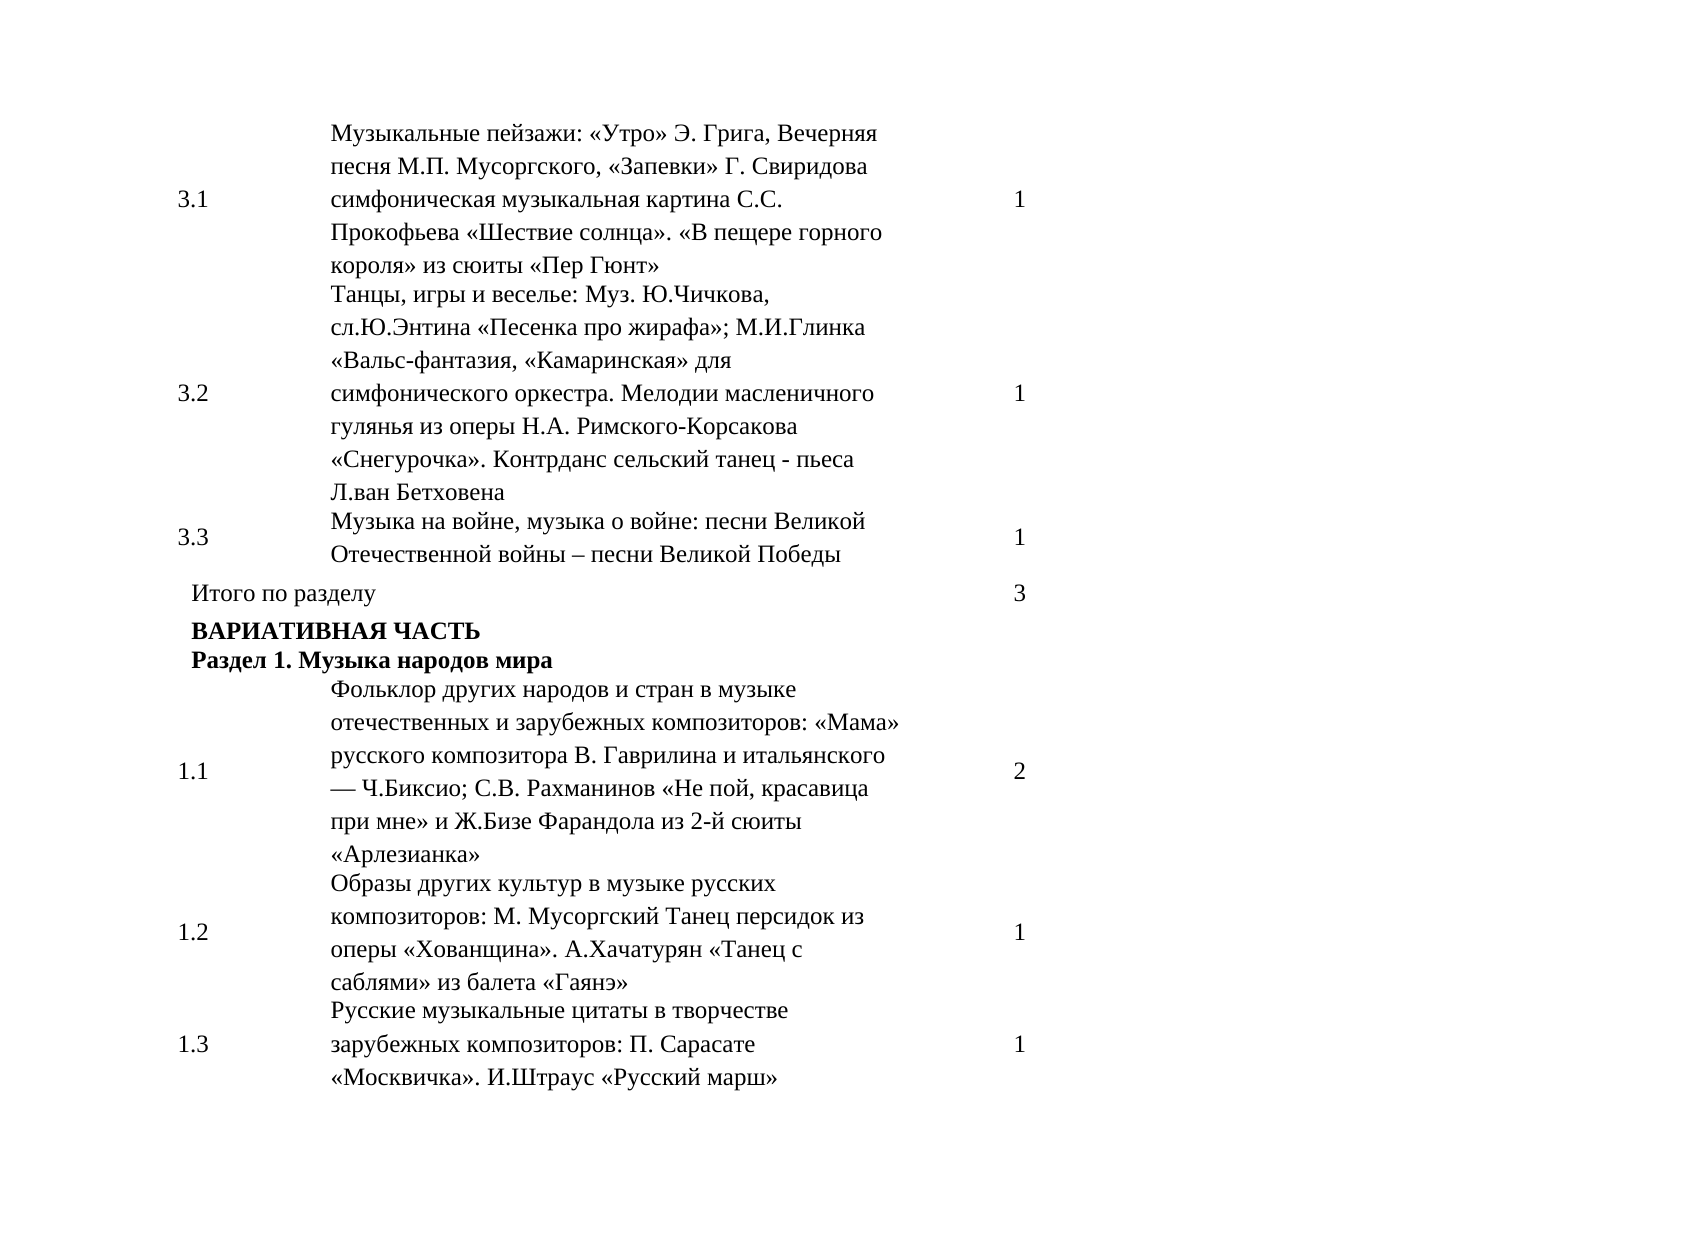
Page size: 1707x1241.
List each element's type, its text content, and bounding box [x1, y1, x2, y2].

table_cell [1113, 118, 1368, 279]
table_cell [1113, 279, 1368, 506]
table_cell Итого по разделу [166, 568, 912, 616]
table_cell 3.1 [166, 118, 305, 279]
table_cell 3 [912, 568, 1113, 616]
table_cell 1 [912, 868, 1113, 996]
table_cell Танцы, игры и веселье: Муз. Ю.Чичкова, сл.Ю.Энтина «Песенка про жирафа»; М.И.Глинка «Вальс-фантазия, «Камаринская» для симфонического оркестра. Мелодии масленичного гулянья из оперы Н.А. Римского-Корсакова «Снегурочка». Контрданс сельский танец - пьеса Л.ван Бетховена [305, 279, 912, 506]
table_cell Музыка на войне, музыка о войне: песни Великой Отечественной войны – песни Великой Победы [305, 506, 912, 568]
table_cell ВАРИАТИВНАЯ ЧАСТЬ [166, 616, 1603, 645]
table_cell 1.2 [166, 868, 305, 996]
table_cell Фольклор других народов и стран в музыке отечественных и зарубежных композиторов: «Мама» русского композитора В. Гаврилина и итальянского — Ч.Биксио; C.В. Рахманинов «Не пой, красавица при мне» и Ж.Бизе Фарандола из 2-й сюиты «Арлезианка» [305, 674, 912, 868]
table_cell [1113, 996, 1368, 1090]
table_cell 3.3 [166, 506, 305, 568]
table_cell Раздел 1. Музыка народов мира [166, 645, 1603, 674]
table_cell [1113, 674, 1368, 868]
table_cell 1.1 [166, 674, 305, 868]
table_cell 1 [912, 279, 1113, 506]
table_cell [1368, 118, 1603, 279]
table_cell [1368, 868, 1603, 996]
table_cell Музыкальные пейзажи: «Утро» Э. Грига, Вечерняя песня М.П. Мусоргского, «Запевки» Г. Свиридова симфоническая музыкальная картина С.С. Прокофьева «Шествие солнца». «В пещере горного короля» из сюиты «Пер Гюнт» [305, 118, 912, 279]
table_cell Образы других культур в музыке русских композиторов: М. Мусоргский Танец персидок из оперы «Хованщина». А.Хачатурян «Танец с саблями» из балета «Гаянэ» [305, 868, 912, 996]
table_cell [1368, 279, 1603, 506]
table_cell 1 [912, 996, 1113, 1090]
table_cell [1368, 506, 1603, 568]
table_cell 2 [912, 674, 1113, 868]
table_cell 1.3 [166, 996, 305, 1090]
table_cell 1 [912, 506, 1113, 568]
table_cell 1 [912, 118, 1113, 279]
table_cell [1368, 996, 1603, 1090]
table_cell 3.2 [166, 279, 305, 506]
table_cell Русские музыкальные цитаты в творчестве зарубежных композиторов: П. Сарасате «Москвичка». И.Штраус «Русский марш» [305, 996, 912, 1090]
table_cell [1113, 568, 1603, 616]
table_cell [1113, 868, 1368, 996]
table_cell [1368, 674, 1603, 868]
table_cell [1113, 506, 1368, 568]
